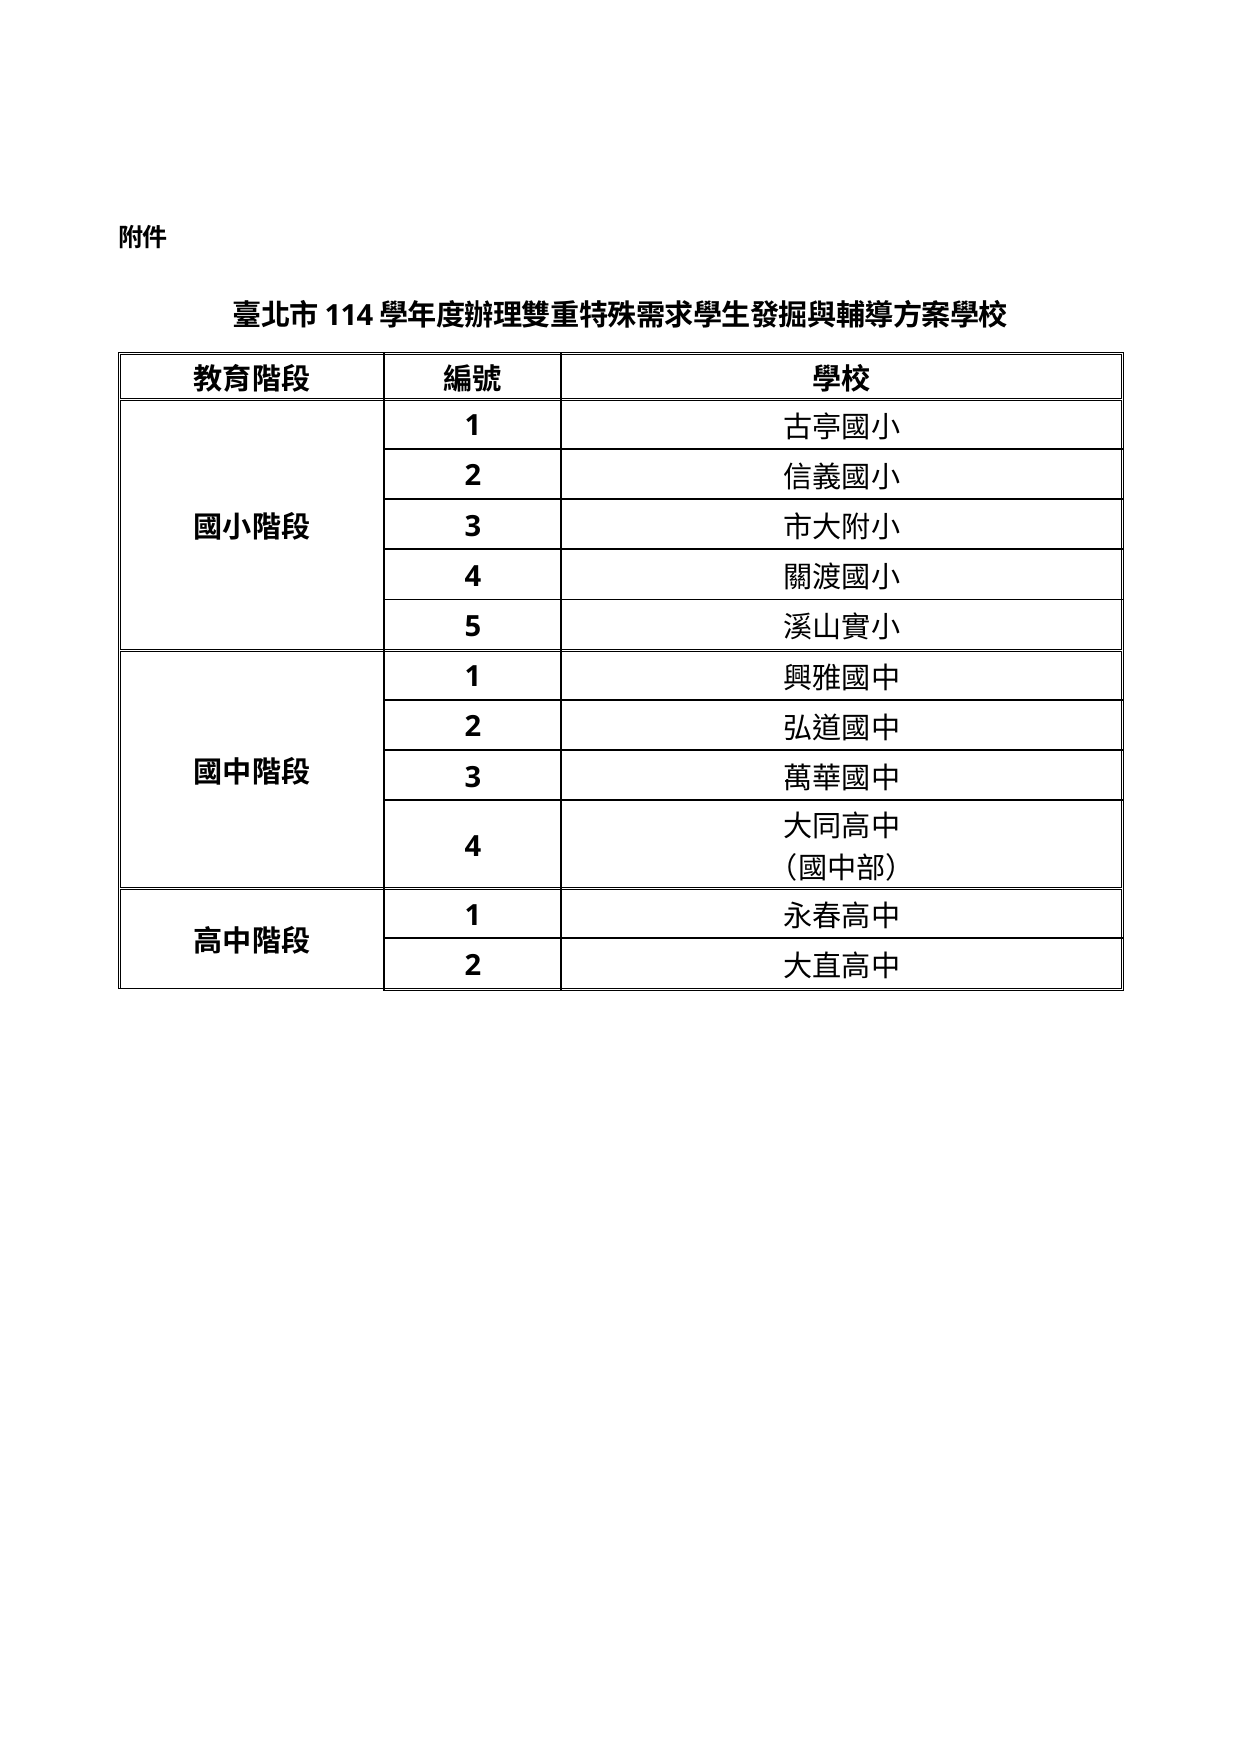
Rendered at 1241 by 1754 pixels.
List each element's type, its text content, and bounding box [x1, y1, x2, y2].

table_cell 信義國小 [562, 450, 1121, 498]
table_cell 3 [385, 751, 560, 799]
table_cell 1 [385, 401, 560, 448]
text 附件 [118, 217, 1122, 253]
table_cell 大直高中 [562, 939, 1121, 987]
table_cell 關渡國小 [562, 550, 1121, 598]
table_cell 2 [385, 450, 560, 498]
table_header 教育階段 [121, 355, 383, 398]
table_header 學校 [562, 355, 1121, 398]
table_cell 1 [385, 890, 560, 937]
text 臺北市114學年度辦理雙重特殊需求學生發掘與輔導方案學校 [118, 291, 1122, 333]
table_cell 2 [385, 939, 560, 987]
table_cell 1 [385, 652, 560, 699]
table_cell 萬華國中 [562, 751, 1121, 799]
table_cell 大同高中 （國中部） [562, 801, 1121, 887]
table_cell 5 [385, 600, 560, 649]
table_cell 2 [385, 701, 560, 749]
table_cell 古亭國小 [562, 401, 1121, 448]
table_cell 興雅國中 [562, 652, 1121, 699]
table_cell 4 [385, 801, 560, 887]
table_cell 永春高中 [562, 890, 1121, 937]
table_cell 3 [385, 500, 560, 548]
table_cell 弘道國中 [562, 701, 1121, 749]
table_cell 國小階段 [121, 401, 383, 649]
table_cell 國中階段 [121, 652, 383, 887]
table_cell 溪山實小 [562, 600, 1121, 649]
table_cell 市大附小 [562, 500, 1121, 548]
table_cell 4 [385, 550, 560, 598]
table_header 編號 [385, 355, 560, 398]
table_cell 高中階段 [121, 890, 383, 987]
